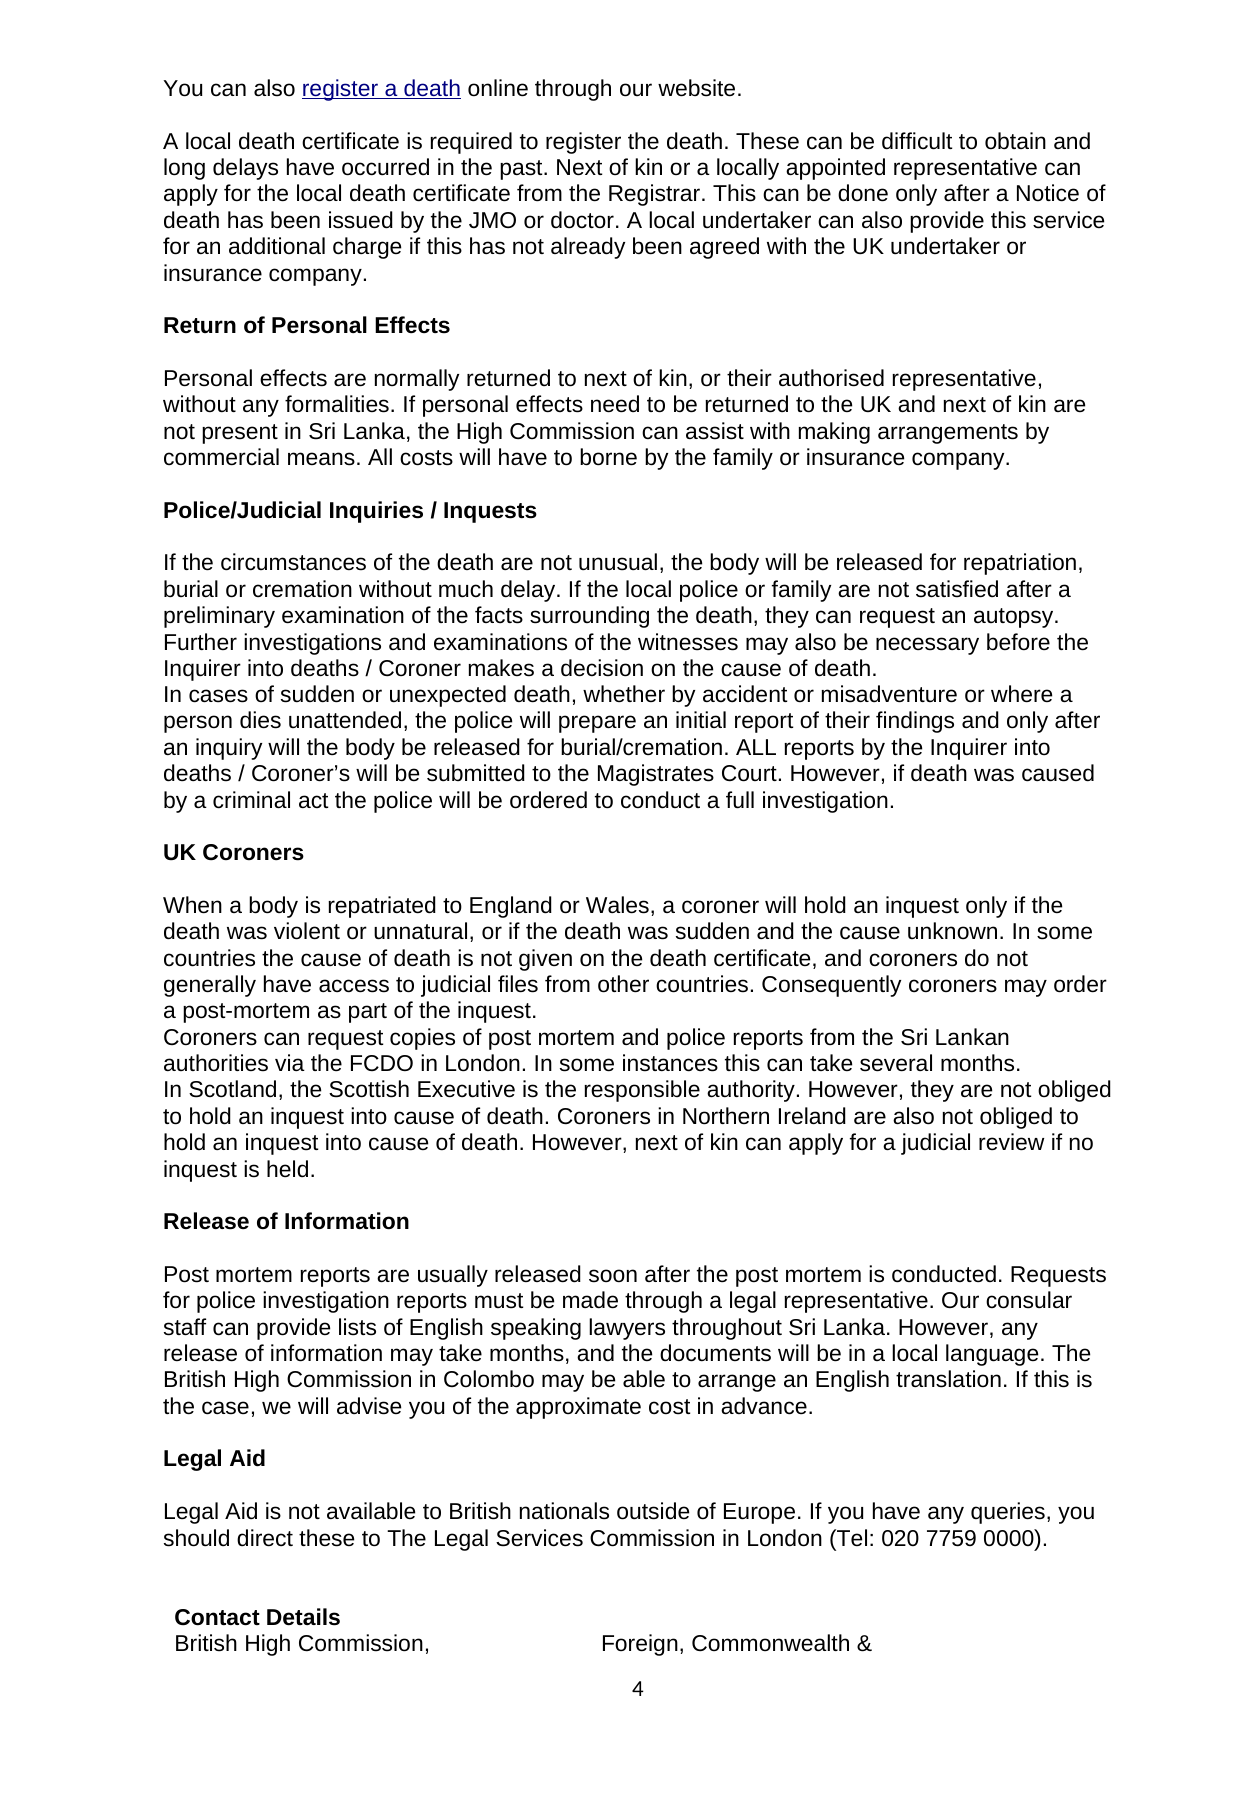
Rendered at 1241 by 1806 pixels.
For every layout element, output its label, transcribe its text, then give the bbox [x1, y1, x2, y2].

text In cases of sudden or unexpected death, whether by accident or misadventure or where a person dies unattended, the police will prepare an initial report of their findings and only after an inquiry will the body be released for burial/cremation. ALL reports by the Inquirer into deaths / Coroner’s will be submitted to the Magistrates Court. However, if death was caused by a criminal act the police will be ordered to conduct a full investigation. [163, 681, 1112, 813]
text Legal Aid is not available to British nationals outside of Europe. If you have any queries, you should direct these to The Legal Services Commission in London (Tel: 020 7759 0000). [163, 1498, 1112, 1551]
table_header Contact Details British High Commission, [164, 1578, 589, 1657]
text Legal Aid [163, 1445, 1112, 1472]
text When a body is repatriated to England or Wales, a coroner will hold an inquest only if the death was violent or unnatural, or if the death was sudden and the cause unknown. In some countries the cause of death is not given on the death certificate, and coroners do not generally have access to judicial files from other countries. Consequently coroners may order a post-mortem as part of the inquest. [163, 892, 1112, 1024]
text You can also register a death online through our website. [163, 75, 1112, 101]
text In Scotland, the Scottish Executive is the responsible authority. However, they are not obliged to hold an inquest into cause of death. Coroners in Northern Ireland are also not obliged to hold an inquest into cause of death. However, next of kin can apply for a judicial review if no inquest is held. [163, 1076, 1112, 1182]
text Post mortem reports are usually released soon after the post mortem is conducted. Requests for police investigation reports must be made through a legal representative. Our consular staff can provide lists of English speaking lawyers throughout Sri Lanka. However, any release of information may take months, and the documents will be in a local language. The British High Commission in Colombo may be able to arrange an English translation. If this is the case, we will advise you of the approximate cost in advance. [163, 1261, 1112, 1419]
text Release of Information [163, 1208, 1112, 1234]
text UK Coroners [163, 839, 1112, 866]
text If the circumstances of the death are not unusual, the body will be released for repatriation, burial or cremation without much delay. If the local police or family are not satisfied after a preliminary examination of the facts surrounding the death, they can request an autopsy. Further investigations and examinations of the witnesses may also be necessary before the Inquirer into deaths / Coroner makes a decision on the cause of death. [163, 549, 1112, 681]
table_header Foreign, Commonwealth & [590, 1578, 1016, 1657]
text Personal effects are normally returned to next of kin, or their authorised representative, without any formalities. If personal effects need to be returned to the UK and next of kin are not present in Sri Lanka, the High Commission can assist with making arrangements by commercial means. All costs will have to borne by the family or insurance company. [163, 365, 1112, 470]
text A local death certificate is required to register the death. These can be difficult to obtain and long delays have occurred in the past. Next of kin or a locally appointed representative can apply for the local death certificate from the Registrar. This can be done only after a Notice of death has been issued by the JMO or doctor. A local undertaker can also provide this service for an additional charge if this has not already been agreed with the UK undertaker or insurance company. [163, 128, 1112, 286]
text Return of Personal Effects [163, 312, 1112, 338]
text Police/Judicial Inquiries / Inquests [163, 497, 1112, 523]
text Coroners can request copies of post mortem and police reports from the Sri Lankan authorities via the FCDO in London. In some instances this can take several months. [163, 1024, 1112, 1076]
